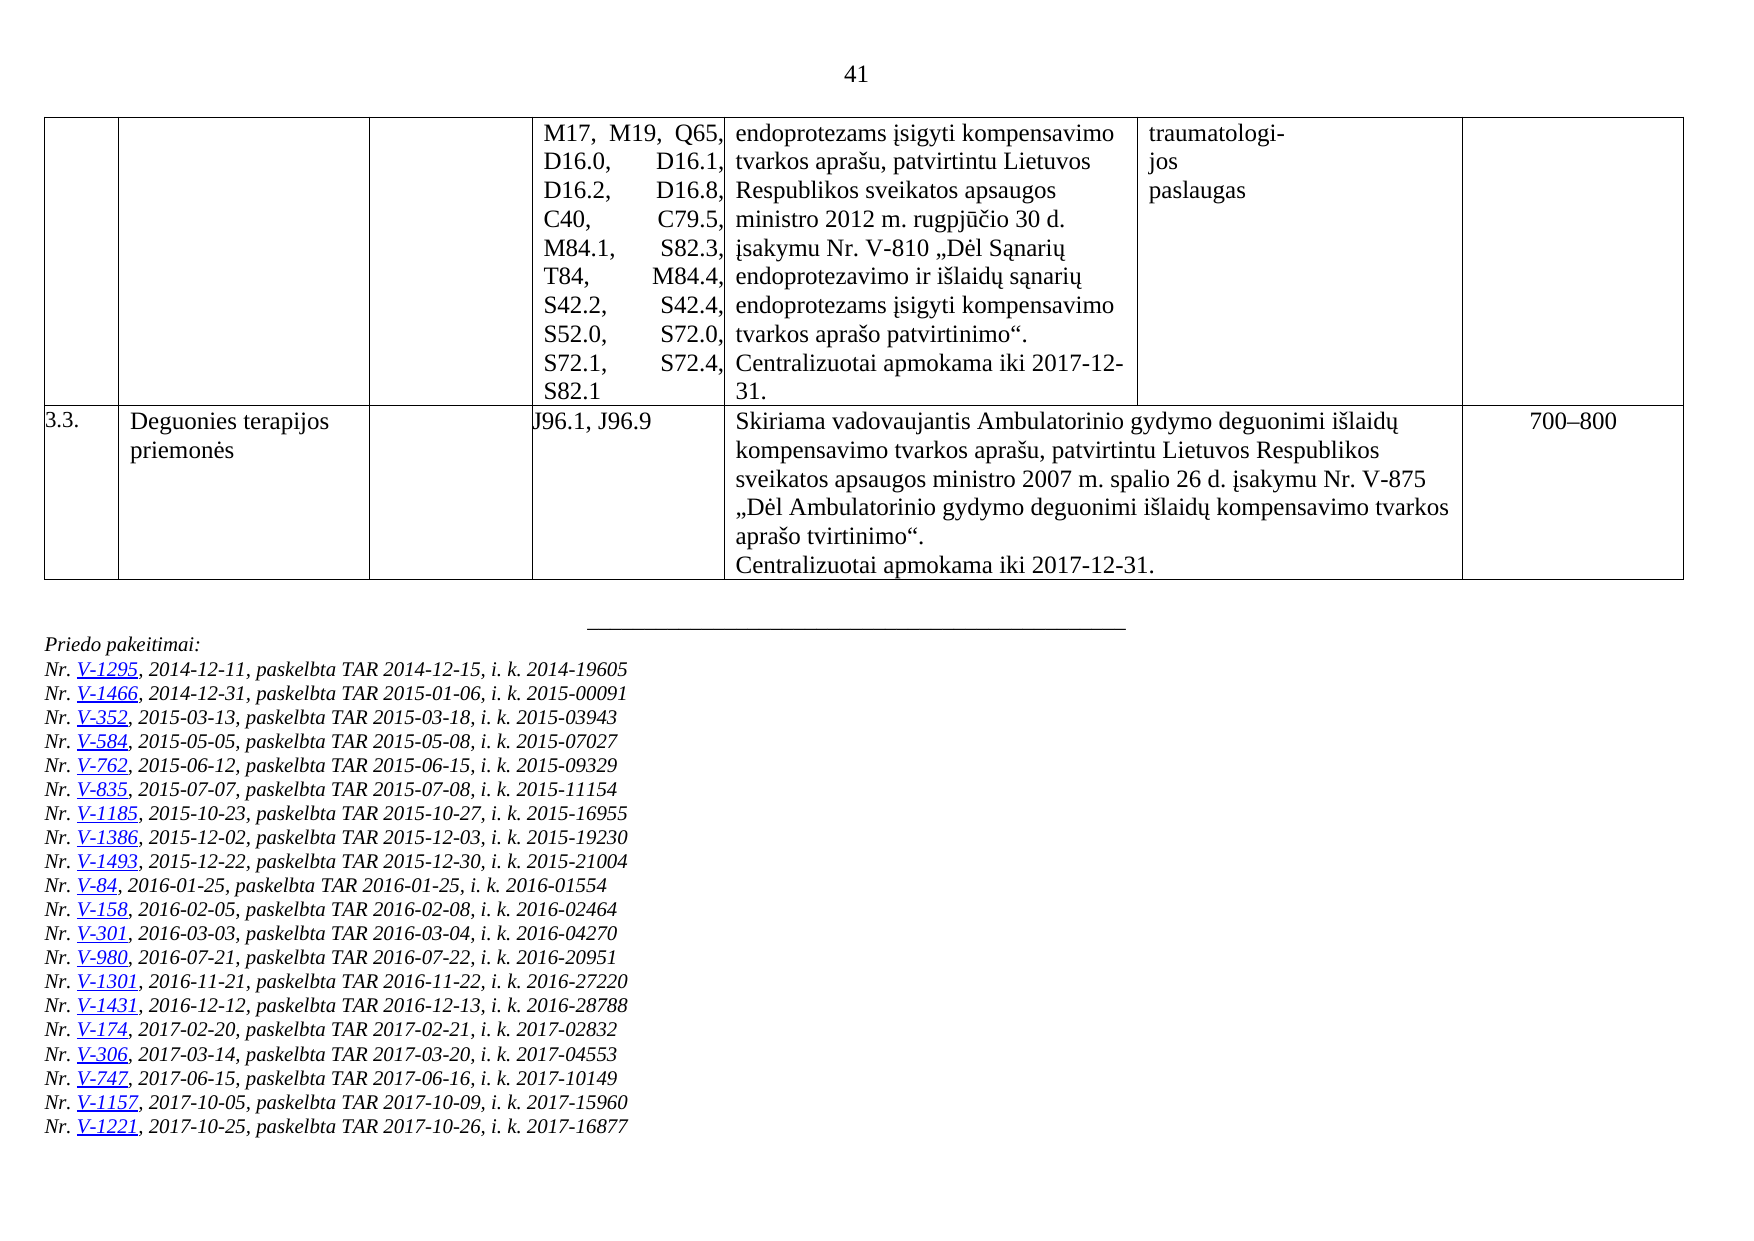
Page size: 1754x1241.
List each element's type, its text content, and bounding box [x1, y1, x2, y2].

text _______________________________________________ [44, 606, 1668, 632]
text Nr. V-1301, 2016-11-21, paskelbta TAR 2016-11-22, i. k. 2016-27220 [44, 969, 1668, 993]
text Nr. V-352, 2015-03-13, paskelbta TAR 2015-03-18, i. k. 2015-03943 [44, 704, 1668, 729]
table_cell [370, 118, 532, 405]
text Nr. V-762, 2015-06-12, paskelbta TAR 2015-06-15, i. k. 2015-09329 [44, 753, 1668, 777]
text Priedo pakeitimai: [44, 632, 1668, 656]
text Nr. V-306, 2017-03-14, paskelbta TAR 2017-03-20, i. k. 2017-04553 [44, 1041, 1668, 1066]
text Nr. V-835, 2015-07-07, paskelbta TAR 2015-07-08, i. k. 2015-11154 [44, 777, 1668, 801]
table_cell Skiriama vadovaujantis Ambulatorinio gydymo deguonimi išlaidų kompensavimo tvarkos aprašu, patvirtintu Lietuvos Respublikos sveikatos apsaugos ministro 2007 m. spalio 26 d. įsakymu Nr. V-875 „Dėl Ambulatorinio gydymo deguonimi išlaidų kompensavimo tvarkos aprašo tvirtinimo“. Centralizuotai apmokama iki 2017-12-31. [725, 406, 1462, 579]
table_cell [370, 406, 532, 579]
table_cell traumatologi- jos paslaugas [1138, 118, 1462, 405]
text Nr. V-1157, 2017-10-05, paskelbta TAR 2017-10-09, i. k. 2017-15960 [44, 1089, 1668, 1114]
table_cell endoprotezams įsigyti kompensavimo tvarkos aprašu, patvirtintu Lietuvos Respublikos sveikatos apsaugos ministro 2012 m. rugpjūčio 30 d. įsakymu Nr. V-810 „Dėl Sąnarių endoprotezavimo ir išlaidų sąnarių endoprotezams įsigyti kompensavimo tvarkos aprašo patvirtinimo“. Centralizuotai apmokama iki 2017-12-31. [725, 118, 1137, 405]
table_cell Deguonies terapijos priemonės [119, 406, 369, 579]
text Nr. V-1295, 2014-12-11, paskelbta TAR 2014-12-15, i. k. 2014-19605 [44, 656, 1668, 681]
table_cell J96.1, J96.9 [533, 406, 724, 579]
text Nr. V-301, 2016-03-03, paskelbta TAR 2016-03-04, i. k. 2016-04270 [44, 921, 1668, 945]
text Nr. V-174, 2017-02-20, paskelbta TAR 2017-02-21, i. k. 2017-02832 [44, 1017, 1668, 1041]
table_cell [1463, 118, 1683, 405]
text Nr. V-584, 2015-05-05, paskelbta TAR 2015-05-08, i. k. 2015-07027 [44, 729, 1668, 753]
text Nr. V-158, 2016-02-05, paskelbta TAR 2016-02-08, i. k. 2016-02464 [44, 897, 1668, 921]
table_cell [119, 118, 369, 405]
table_cell 700–800 [1463, 406, 1683, 579]
table_cell 3.3. [45, 406, 118, 579]
text Nr. V-1386, 2015-12-02, paskelbta TAR 2015-12-03, i. k. 2015-19230 [44, 825, 1668, 849]
text Nr. V-980, 2016-07-21, paskelbta TAR 2016-07-22, i. k. 2016-20951 [44, 945, 1668, 969]
text Nr. V-84, 2016-01-25, paskelbta TAR 2016-01-25, i. k. 2016-01554 [44, 873, 1668, 897]
table_cell [45, 118, 118, 405]
text Nr. V-1185, 2015-10-23, paskelbta TAR 2015-10-27, i. k. 2015-16955 [44, 801, 1668, 825]
text Nr. V-1431, 2016-12-12, paskelbta TAR 2016-12-13, i. k. 2016-28788 [44, 993, 1668, 1017]
text Nr. V-1466, 2014-12-31, paskelbta TAR 2015-01-06, i. k. 2015-00091 [44, 681, 1668, 704]
table_cell M17, M19, Q65, D16.0, D16.1, D16.2, D16.8, C40, C79.5, M84.1, S82.3, T84, M84.4, S42.2, S42.4, S52.0, S72.0, S72.1, S72.4, S82.1 [533, 118, 724, 405]
text Nr. V-747, 2017-06-15, paskelbta TAR 2017-06-16, i. k. 2017-10149 [44, 1066, 1668, 1089]
text Nr. V-1221, 2017-10-25, paskelbta TAR 2017-10-26, i. k. 2017-16877 [44, 1114, 1668, 1138]
text Nr. V-1493, 2015-12-22, paskelbta TAR 2015-12-30, i. k. 2015-21004 [44, 849, 1668, 873]
